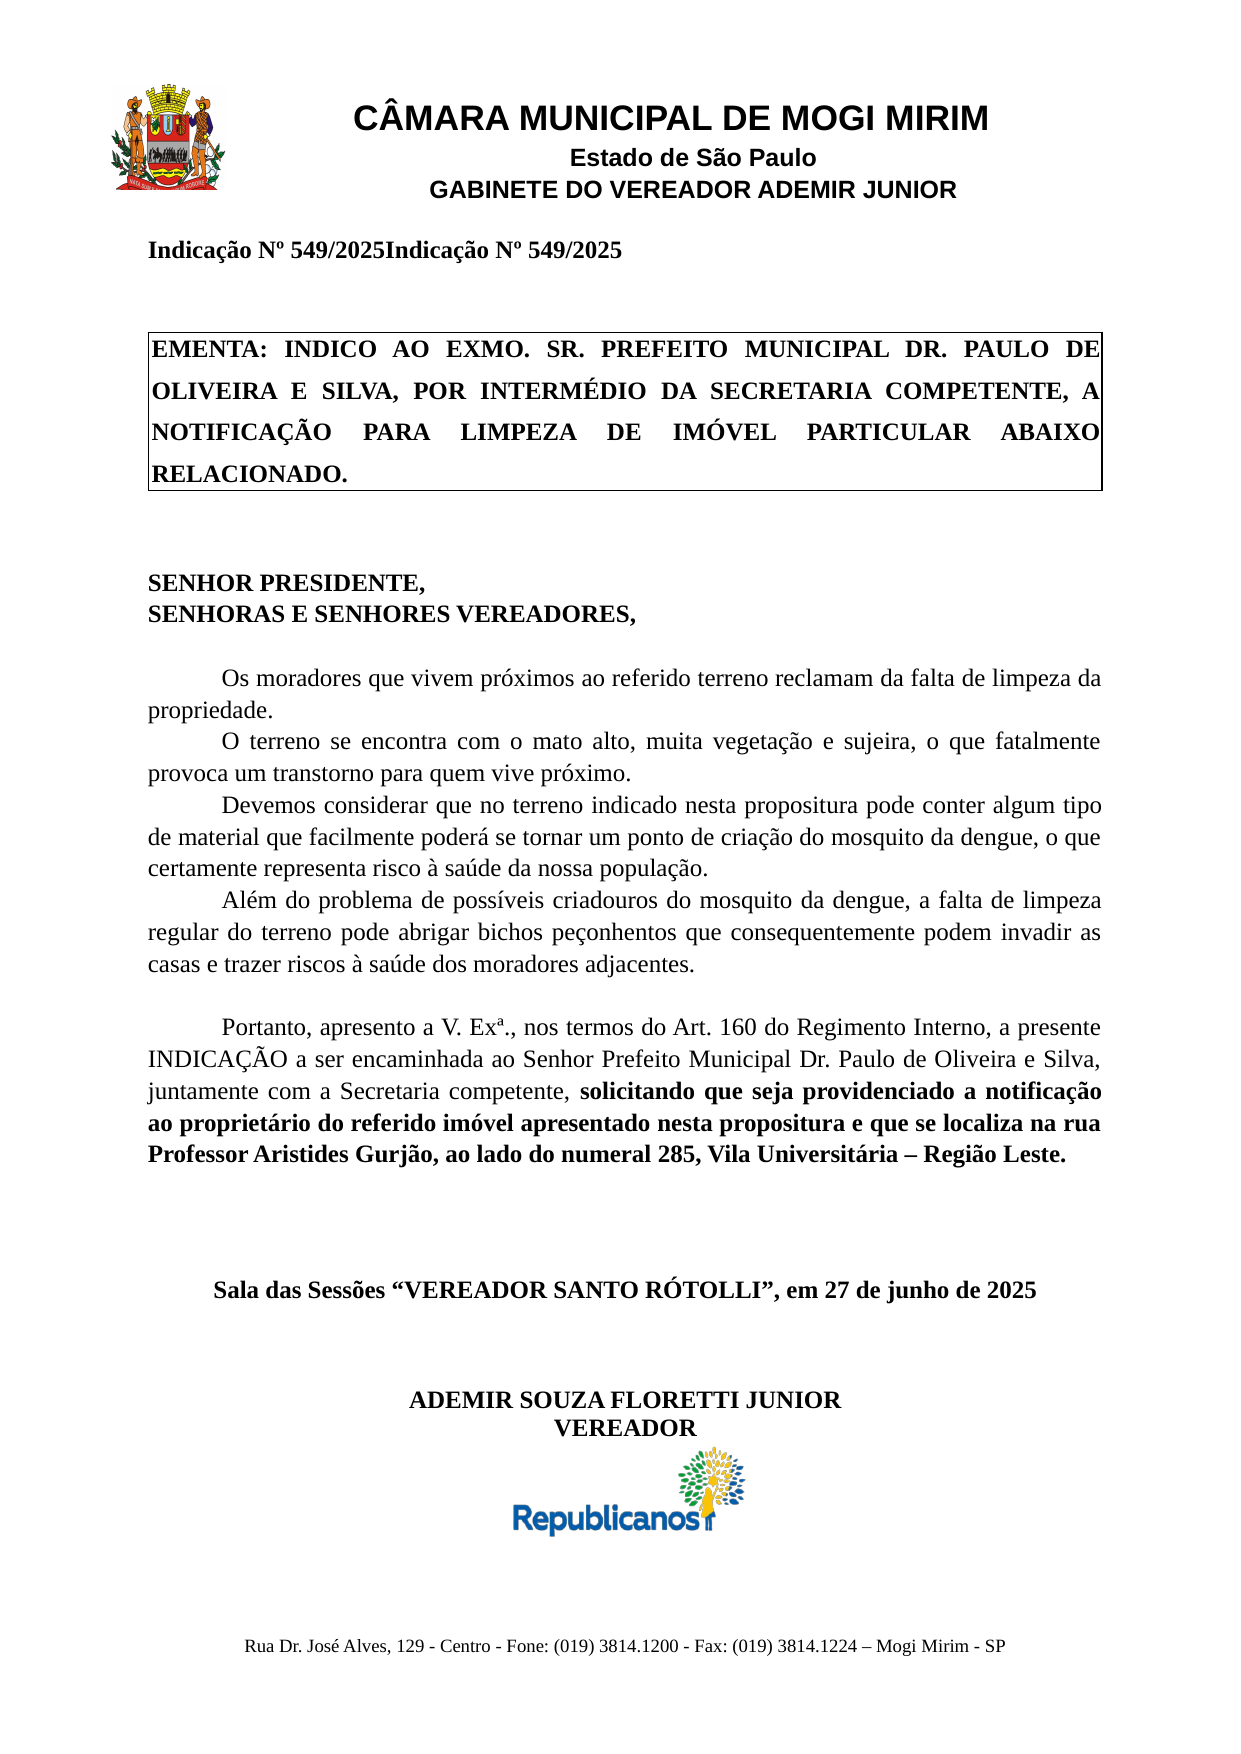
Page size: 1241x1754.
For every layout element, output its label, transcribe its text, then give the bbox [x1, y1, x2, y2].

text ADEMIR SOUZA FLORETTI JUNIOR [148, 1387, 1103, 1414]
text SENHORAS E SENHORES VEREADORES, [148, 600, 1103, 628]
text Indicação Nº 549/2025Indicação Nº 549/2025 [148, 236, 1103, 264]
text O terreno se encontra com o mato alto, muita vegetação e sujeira, o que fatalmente provoca um transtorno para quem vive próximo. [148, 727, 1103, 787]
text Sala das Sessões “VEREADOR SANTO RÓTOLLI”, em 27 de junho de 2025 [148, 1276, 1103, 1303]
text SENHOR PRESIDENTE, [148, 569, 1103, 596]
picture [498, 1435, 760, 1543]
text Além do problema de possíveis criadouros do mosquito da dengue, a falta de limpeza regular do terreno pode abrigar bichos peçonhentos que consequentemente podem invadir as casas e trazer riscos à saúde dos moradores adjacentes. [148, 886, 1103, 978]
picture [110, 84, 226, 190]
text EMENTA: INDICO AO EXMO. SR. PREFEITO MUNICIPAL DR. PAULO DE OLIVEIRA E SILVA, POR INTERMÉDIO DA SECRETARIA COMPETENTE, A NOTIFICAÇÃO PARA LIMPEZA DE IMÓVEL PARTICULAR ABAIXO RELACIONADO. [149, 333, 1101, 490]
text Devemos considerar que no terreno indicado nesta propositura pode conter algum tipo de material que facilmente poderá se tornar um ponto de criação do mosquito da dengue, o que certamente representa risco à saúde da nossa população. [148, 791, 1103, 882]
text Os moradores que vivem próximos ao referido terreno reclamam da falta de limpeza da propriedade. [148, 664, 1103, 723]
text Portanto, apresento a V. Exª., nos termos do Art. 160 do Regimento Interno, a presente INDICAÇÃO a ser encaminhada ao Senhor Prefeito Municipal Dr. Paulo de Oliveira e Silva, juntamente com a Secretaria competente, solicitando que seja providenciado a notificação ao proprietário do referido imóvel apresentado nesta propositura e que se localiza na rua Professor Aristides Gurjão, ao lado do numeral 285, Vila Universitária – Região Leste. [148, 1013, 1103, 1168]
text VEREADOR [148, 1414, 1103, 1442]
